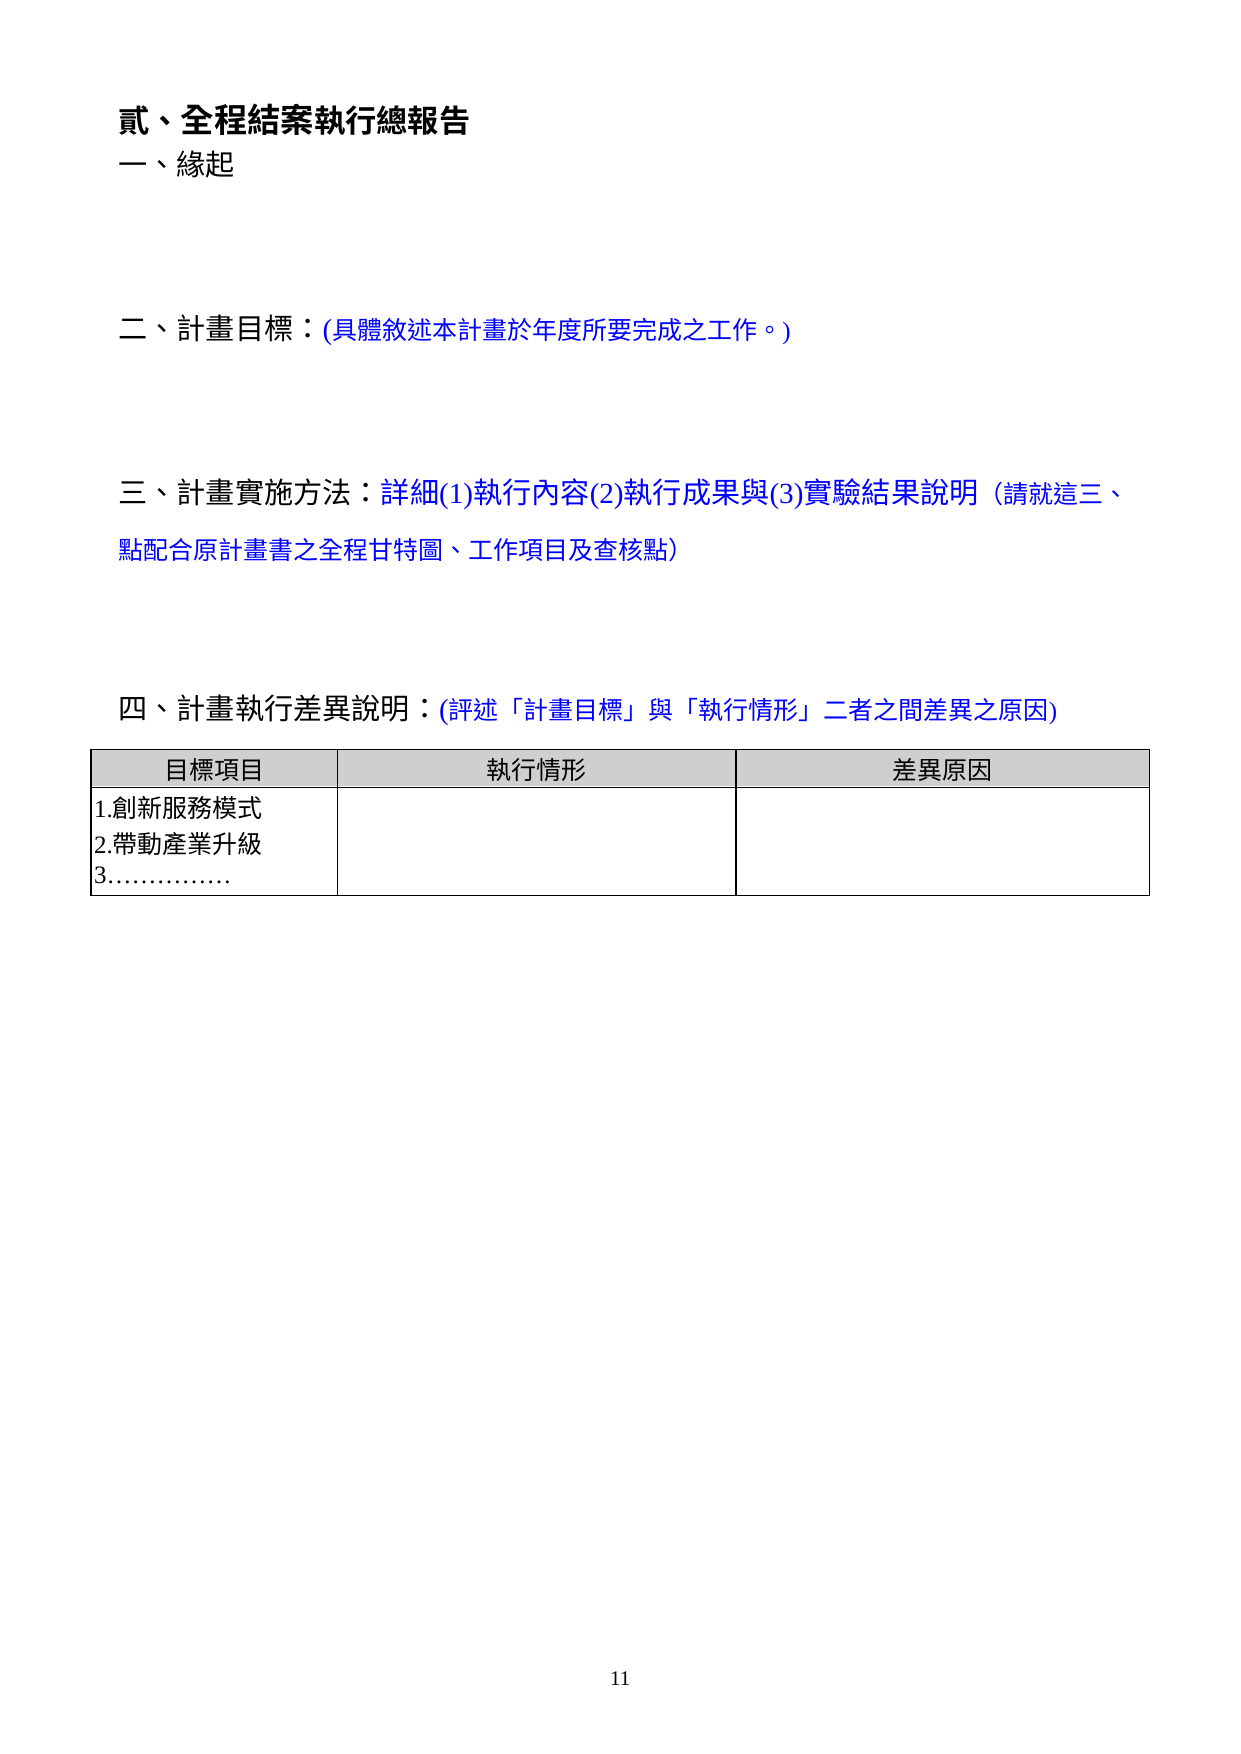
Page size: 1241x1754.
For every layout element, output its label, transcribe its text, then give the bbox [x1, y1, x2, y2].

table_cell [338, 824, 735, 861]
table_header 執行情形 [338, 750, 735, 786]
table_cell [737, 861, 1149, 894]
table_cell 3…………… [92, 861, 337, 894]
text 一、緣起 [118, 142, 1122, 184]
text 貳、全程結案執行總報告 [118, 93, 1122, 142]
table_header 差異原因 [737, 750, 1149, 786]
table_cell [737, 824, 1149, 861]
table_cell [338, 861, 735, 894]
table_header 目標項目 [92, 750, 337, 786]
text 二、計畫目標：(具體敘述本計畫於年度所要完成之工作。) [118, 306, 1122, 348]
table_cell [737, 788, 1149, 824]
table_cell 1.創新服務模式 [92, 788, 337, 824]
text 三、計畫實施方法：詳細(1)執行內容(2)執行成果與(3)實驗結果說明（請就這三、點配合原計畫書之全程甘特圖、工作項目及查核點） [118, 470, 1122, 566]
table_cell [338, 788, 735, 824]
table_cell 2.帶動產業升級 [92, 824, 337, 861]
text 四、計畫執行差異說明：(評述「計畫目標」與「執行情形」二者之間差異之原因) [118, 685, 1122, 727]
